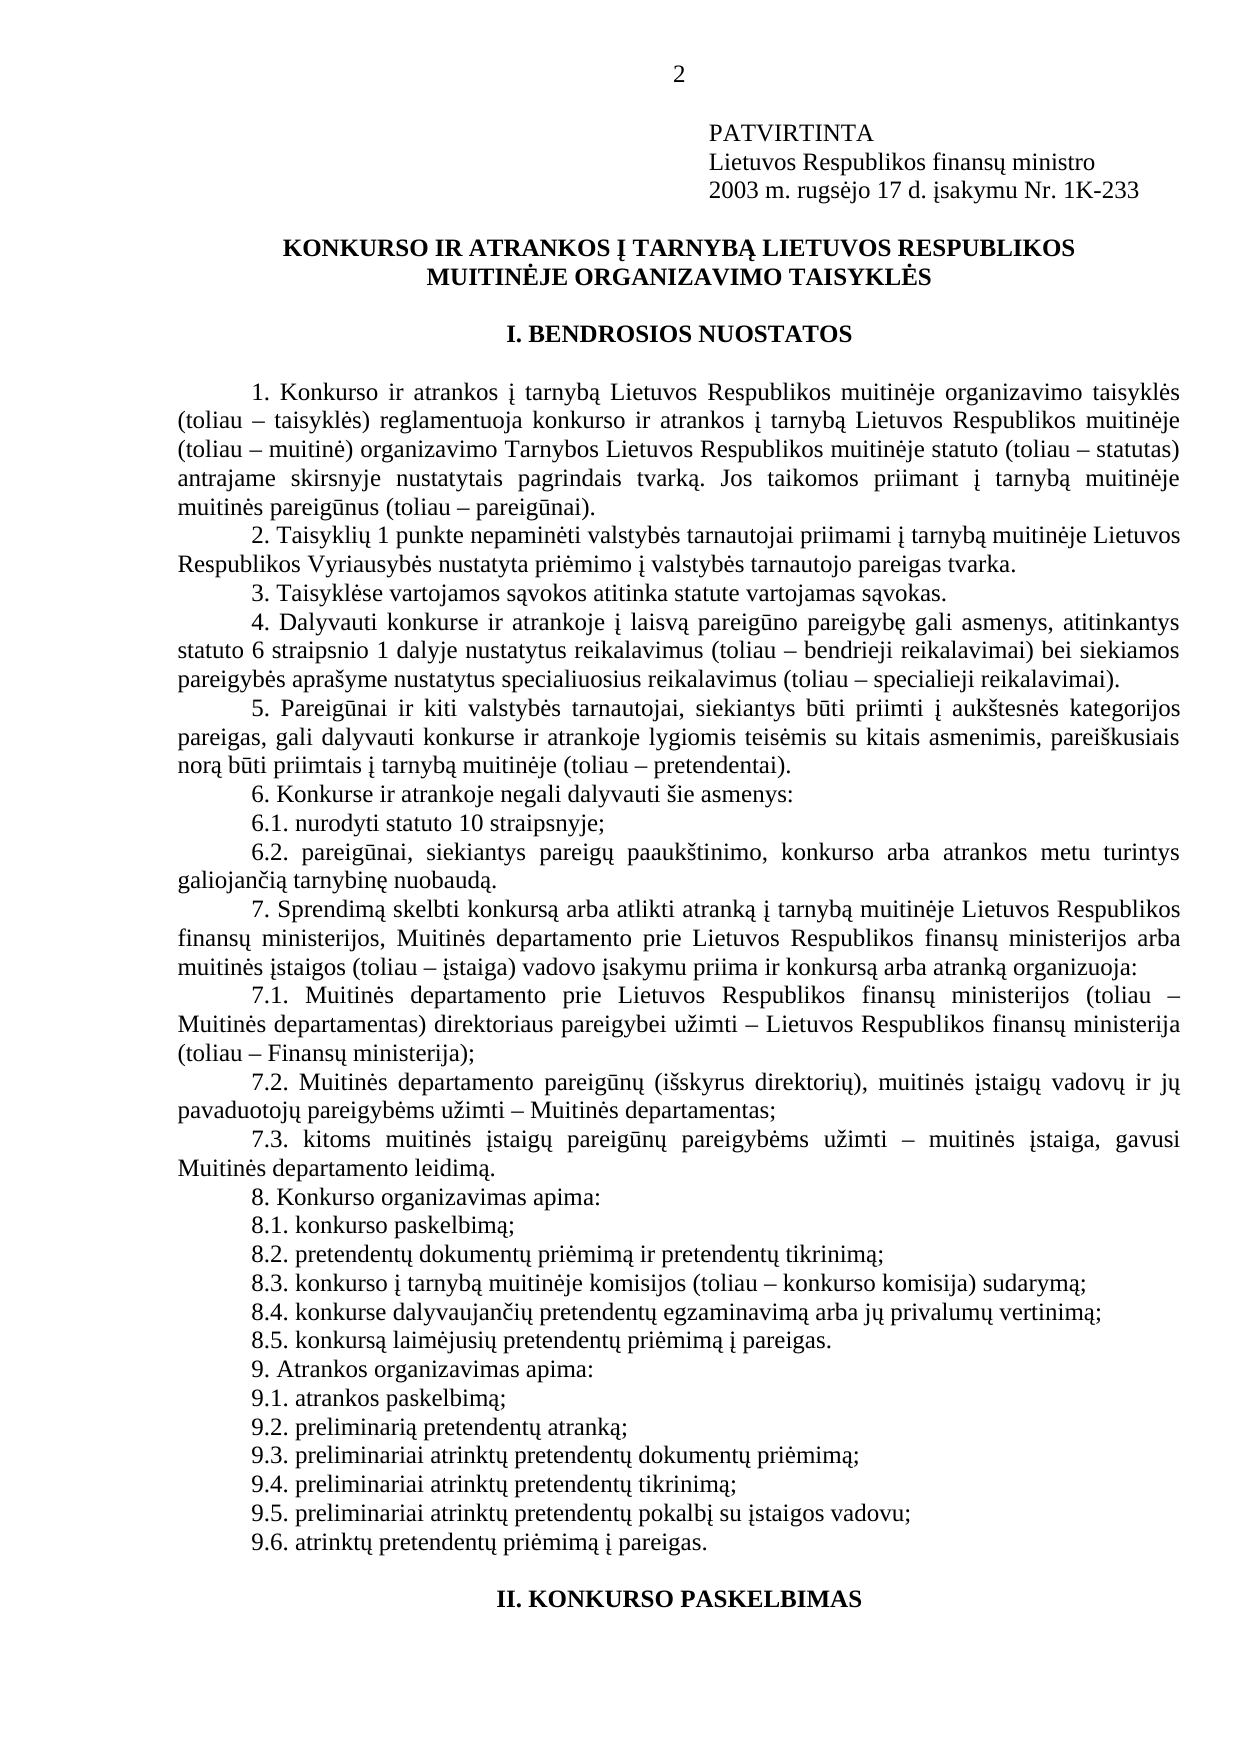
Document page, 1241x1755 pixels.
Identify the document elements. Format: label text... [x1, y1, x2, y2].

text PATVIRTINTA [709, 118, 1181, 147]
text 4. Dalyvauti konkurse ir atrankoje į laisvą pareigūno pareigybę gali asmenys, atitinkantys statuto 6 straipsnio 1 dalyje nustatytus reikalavimus (toliau – bendrieji reikalavimai) bei siekiamos pareigybės aprašyme nustatytus specialiuosius reikalavimus (toliau – specialieji reikalavimai). [177, 607, 1181, 693]
text 7.2. Muitinės departamento pareigūnų (išskyrus direktorių), muitinės įstaigų vadovų ir jų pavaduotojų pareigybėms užimti – Muitinės departamentas; [177, 1067, 1181, 1124]
text 9.1. atrankos paskelbimą; [177, 1383, 1181, 1412]
text 6. Konkurse ir atrankoje negali dalyvauti šie asmenys: [177, 779, 1181, 808]
text 2003 m. rugsėjo 17 d. įsakymu Nr. 1K-233 [177, 176, 1181, 204]
text 8.1. konkurso paskelbimą; [177, 1211, 1181, 1239]
text 2. Taisyklių 1 punkte nepaminėti valstybės tarnautojai priimami į tarnybą muitinėje Lietuvos Respublikos Vyriausybės nustatyta priėmimo į valstybės tarnautojo pareigas tvarka. [177, 521, 1181, 578]
text 7.3. kitoms muitinės įstaigų pareigūnų pareigybėms užimti – muitinės įstaiga, gavusi Muitinės departamento leidimą. [177, 1124, 1181, 1182]
text 6.1. nurodyti statuto 10 straipsnyje; [177, 808, 1181, 837]
text 8. Konkurso organizavimas apima: [177, 1182, 1181, 1211]
text MUITINĖJE ORGANIZAVIMO TAISYKLĖS [177, 262, 1181, 291]
text 6.2. pareigūnai, siekiantys pareigų paaukštinimo, konkurso arba atrankos metu turintys galiojančią tarnybinę nuobaudą. [177, 837, 1181, 894]
text 7.1. Muitinės departamento prie Lietuvos Respublikos finansų ministerijos (toliau – Muitinės departamentas) direktoriaus pareigybei užimti – Lietuvos Respublikos finansų ministerija (toliau – Finansų ministerija); [177, 981, 1181, 1067]
text 5. Pareigūnai ir kiti valstybės tarnautojai, siekiantys būti priimti į aukštesnės kategorijos pareigas, gali dalyvauti konkurse ir atrankoje lygiomis teisėmis su kitais asmenimis, pareiškusiais norą būti priimtais į tarnybą muitinėje (toliau – pretendentai). [177, 693, 1181, 779]
text 9.3. preliminariai atrinktų pretendentų dokumentų priėmimą; [177, 1441, 1181, 1469]
text 8.2. pretendentų dokumentų priėmimą ir pretendentų tikrinimą; [177, 1239, 1181, 1268]
text 9. Atrankos organizavimas apima: [177, 1354, 1181, 1383]
text 8.5. konkursą laimėjusių pretendentų priėmimą į pareigas. [177, 1326, 1181, 1354]
text KONKURSO IR ATRANKOS Į TARNYBĄ LIETUVOS RESPUBLIKOS [177, 233, 1181, 262]
text 7. Sprendimą skelbti konkursą arba atlikti atranką į tarnybą muitinėje Lietuvos Respublikos finansų ministerijos, Muitinės departamento prie Lietuvos Respublikos finansų ministerijos arba muitinės įstaigos (toliau – įstaiga) vadovo įsakymu priima ir konkursą arba atranką organizuoja: [177, 894, 1181, 981]
text 8.3. konkurso į tarnybą muitinėje komisijos (toliau – konkurso komisija) sudarymą; [177, 1268, 1181, 1297]
text 8.4. konkurse dalyvaujančių pretendentų egzaminavimą arba jų privalumų vertinimą; [177, 1297, 1181, 1326]
text 9.5. preliminariai atrinktų pretendentų pokalbį su įstaigos vadovu; [177, 1498, 1181, 1527]
text 9.6. atrinktų pretendentų priėmimą į pareigas. [177, 1527, 1181, 1556]
text Lietuvos Respublikos finansų ministro [177, 147, 1181, 176]
text I. BENDROSIOS NUOSTATOS [177, 319, 1181, 348]
text 3. Taisyklėse vartojamos sąvokos atitinka statute vartojamas sąvokas. [177, 578, 1181, 607]
text II. KONKURSO PASKELBIMAS [177, 1584, 1181, 1613]
text 9.2. preliminarią pretendentų atranką; [177, 1412, 1181, 1441]
text 9.4. preliminariai atrinktų pretendentų tikrinimą; [177, 1469, 1181, 1498]
text 1. Konkurso ir atrankos į tarnybą Lietuvos Respublikos muitinėje organizavimo taisyklės (toliau – taisyklės) reglamentuoja konkurso ir atrankos į tarnybą Lietuvos Respublikos muitinėje (toliau – muitinė) organizavimo Tarnybos Lietuvos Respublikos muitinėje statuto (toliau – statutas) antrajame skirsnyje nustatytais pagrindais tvarką. Jos taikomos priimant į tarnybą muitinėje muitinės pareigūnus (toliau – pareigūnai). [177, 377, 1181, 521]
